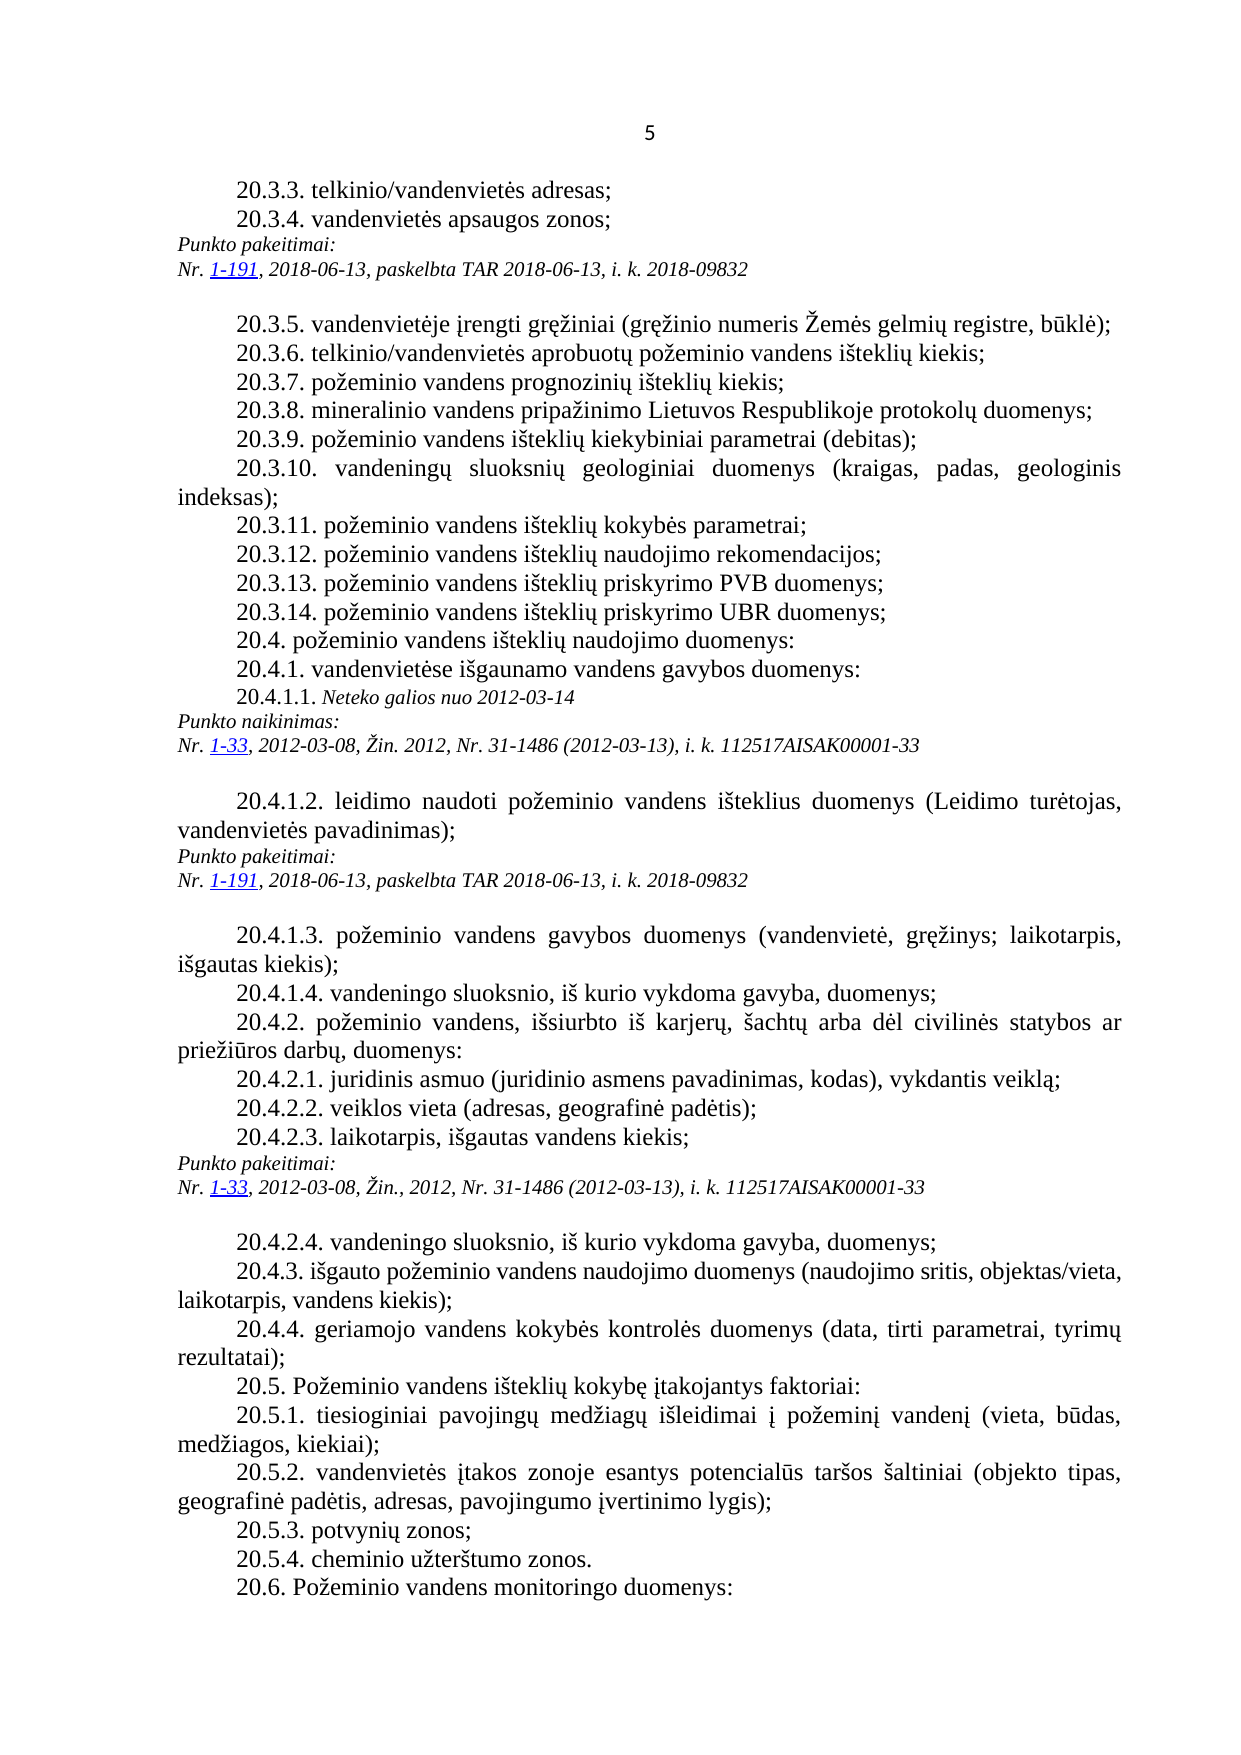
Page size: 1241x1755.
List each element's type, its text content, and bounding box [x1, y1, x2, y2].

text 20.4.1.1. Neteko galios nuo 2012-03-14 [177, 683, 1122, 709]
text 20.4.1.2. leidimo naudoti požeminio vandens išteklius duomenys (Leidimo turėtojas, vandenvietės pavadinimas); [177, 786, 1122, 844]
text 20.3.13. požeminio vandens išteklių priskyrimo PVB duomenys; [177, 568, 1122, 597]
text Punkto pakeitimai: [177, 1151, 1122, 1175]
text Nr. 1-191, 2018-06-13, paskelbta TAR 2018-06-13, i. k. 2018-09832 [177, 868, 1122, 892]
text 20.3.8. mineralinio vandens pripažinimo Lietuvos Respublikoje protokolų duomenys; [177, 396, 1122, 424]
text Nr. 1-191, 2018-06-13, paskelbta TAR 2018-06-13, i. k. 2018-09832 [177, 256, 1122, 281]
text 20.6. Požeminio vandens monitoringo duomenys: [177, 1572, 1122, 1601]
text 20.3.10. vandeningų sluoksnių geologiniai duomenys (kraigas, padas, geologinis indeksas); [177, 453, 1122, 511]
text 20.5. Požeminio vandens išteklių kokybę įtakojantys faktoriai: [177, 1371, 1122, 1400]
text 20.3.9. požeminio vandens išteklių kiekybiniai parametrai (debitas); [177, 424, 1122, 453]
text 20.3.3. telkinio/vandenvietės adresas; [177, 175, 1122, 204]
text Nr. 1-33, 2012-03-08, Žin., 2012, Nr. 31-1486 (2012-03-13), i. k. 112517AISAK00001-33 [177, 1175, 1122, 1199]
text 20.4.2.2. veiklos vieta (adresas, geografinė padėtis); [177, 1093, 1122, 1122]
text Punkto naikinimas: [177, 709, 1122, 733]
text 20.3.7. požeminio vandens prognozinių išteklių kiekis; [177, 367, 1122, 396]
text 20.4.2.4. vandeningo sluoksnio, iš kurio vykdoma gavyba, duomenys; [177, 1227, 1122, 1256]
text 20.4.4. geriamojo vandens kokybės kontrolės duomenys (data, tirti parametrai, tyrimų rezultatai); [177, 1314, 1122, 1371]
text 20.5.1. tiesioginiai pavojingų medžiagų išleidimai į požeminį vandenį (vieta, būdas, medžiagos, kiekiai); [177, 1400, 1122, 1457]
text 20.4. požeminio vandens išteklių naudojimo duomenys: [177, 626, 1122, 654]
text 20.4.2. požeminio vandens, išsiurbto iš karjerų, šachtų arba dėl civilinės statybos ar priežiūros darbų, duomenys: [177, 1007, 1122, 1064]
text 20.3.12. požeminio vandens išteklių naudojimo rekomendacijos; [177, 539, 1122, 568]
text 20.4.1. vandenvietėse išgaunamo vandens gavybos duomenys: [177, 654, 1122, 683]
text 20.5.2. vandenvietės įtakos zonoje esantys potencialūs taršos šaltiniai (objekto tipas, geografinė padėtis, adresas, pavojingumo įvertinimo lygis); [177, 1457, 1122, 1515]
text 20.3.5. vandenvietėje įrengti gręžiniai (gręžinio numeris Žemės gelmių registre, būklė); [177, 309, 1122, 338]
text 20.5.4. cheminio užterštumo zonos. [177, 1544, 1122, 1572]
text Punkto pakeitimai: [177, 844, 1122, 868]
text 20.4.1.4. vandeningo sluoksnio, iš kurio vykdoma gavyba, duomenys; [177, 978, 1122, 1007]
text Punkto pakeitimai: [177, 232, 1122, 256]
text 20.4.1.3. požeminio vandens gavybos duomenys (vandenvietė, gręžinys; laikotarpis, išgautas kiekis); [177, 921, 1122, 978]
text 20.5.3. potvynių zonos; [177, 1515, 1122, 1544]
text 20.3.4. vandenvietės apsaugos zonos; [177, 204, 1122, 232]
text 20.3.6. telkinio/vandenvietės aprobuotų požeminio vandens išteklių kiekis; [177, 338, 1122, 367]
text Nr. 1-33, 2012-03-08, Žin. 2012, Nr. 31-1486 (2012-03-13), i. k. 112517AISAK00001-33 [177, 733, 1122, 757]
text 20.4.2.3. laikotarpis, išgautas vandens kiekis; [177, 1122, 1122, 1151]
text 20.3.11. požeminio vandens išteklių kokybės parametrai; [177, 511, 1122, 539]
text 20.3.14. požeminio vandens išteklių priskyrimo UBR duomenys; [177, 597, 1122, 626]
text 20.4.2.1. juridinis asmuo (juridinio asmens pavadinimas, kodas), vykdantis veiklą; [177, 1064, 1122, 1093]
text 20.4.3. išgauto požeminio vandens naudojimo duomenys (naudojimo sritis, objektas/vieta, laikotarpis, vandens kiekis); [177, 1256, 1122, 1314]
